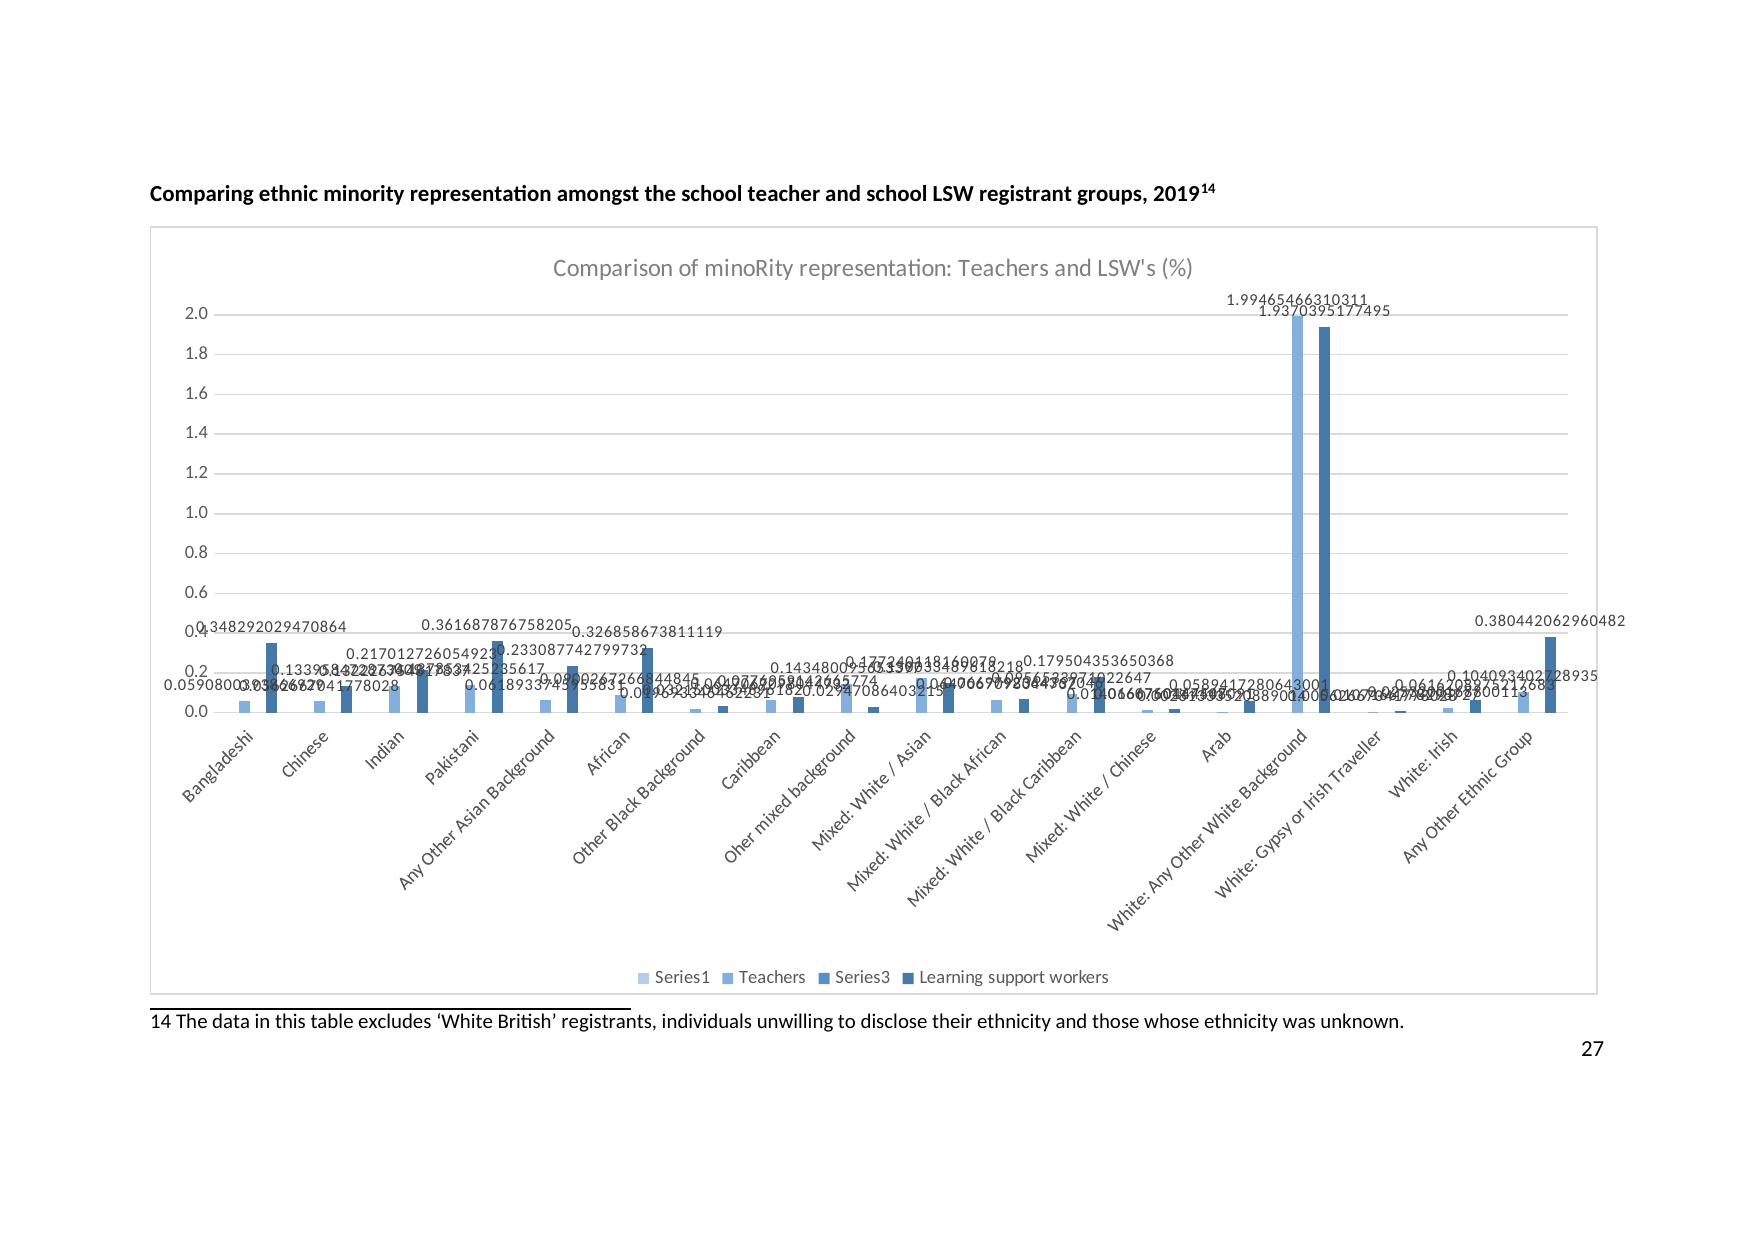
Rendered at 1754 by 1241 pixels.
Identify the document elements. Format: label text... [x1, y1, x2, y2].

text The data in this table excludes ‘White British’ registrants, individuals unwilling to disclose their ethnicity and those whose ethnicity was unknown. [150, 1009, 1604, 1034]
text Comparing ethnic minority representation amongst the school teacher and school LSW registrant groups, 2019 [150, 179, 1604, 207]
